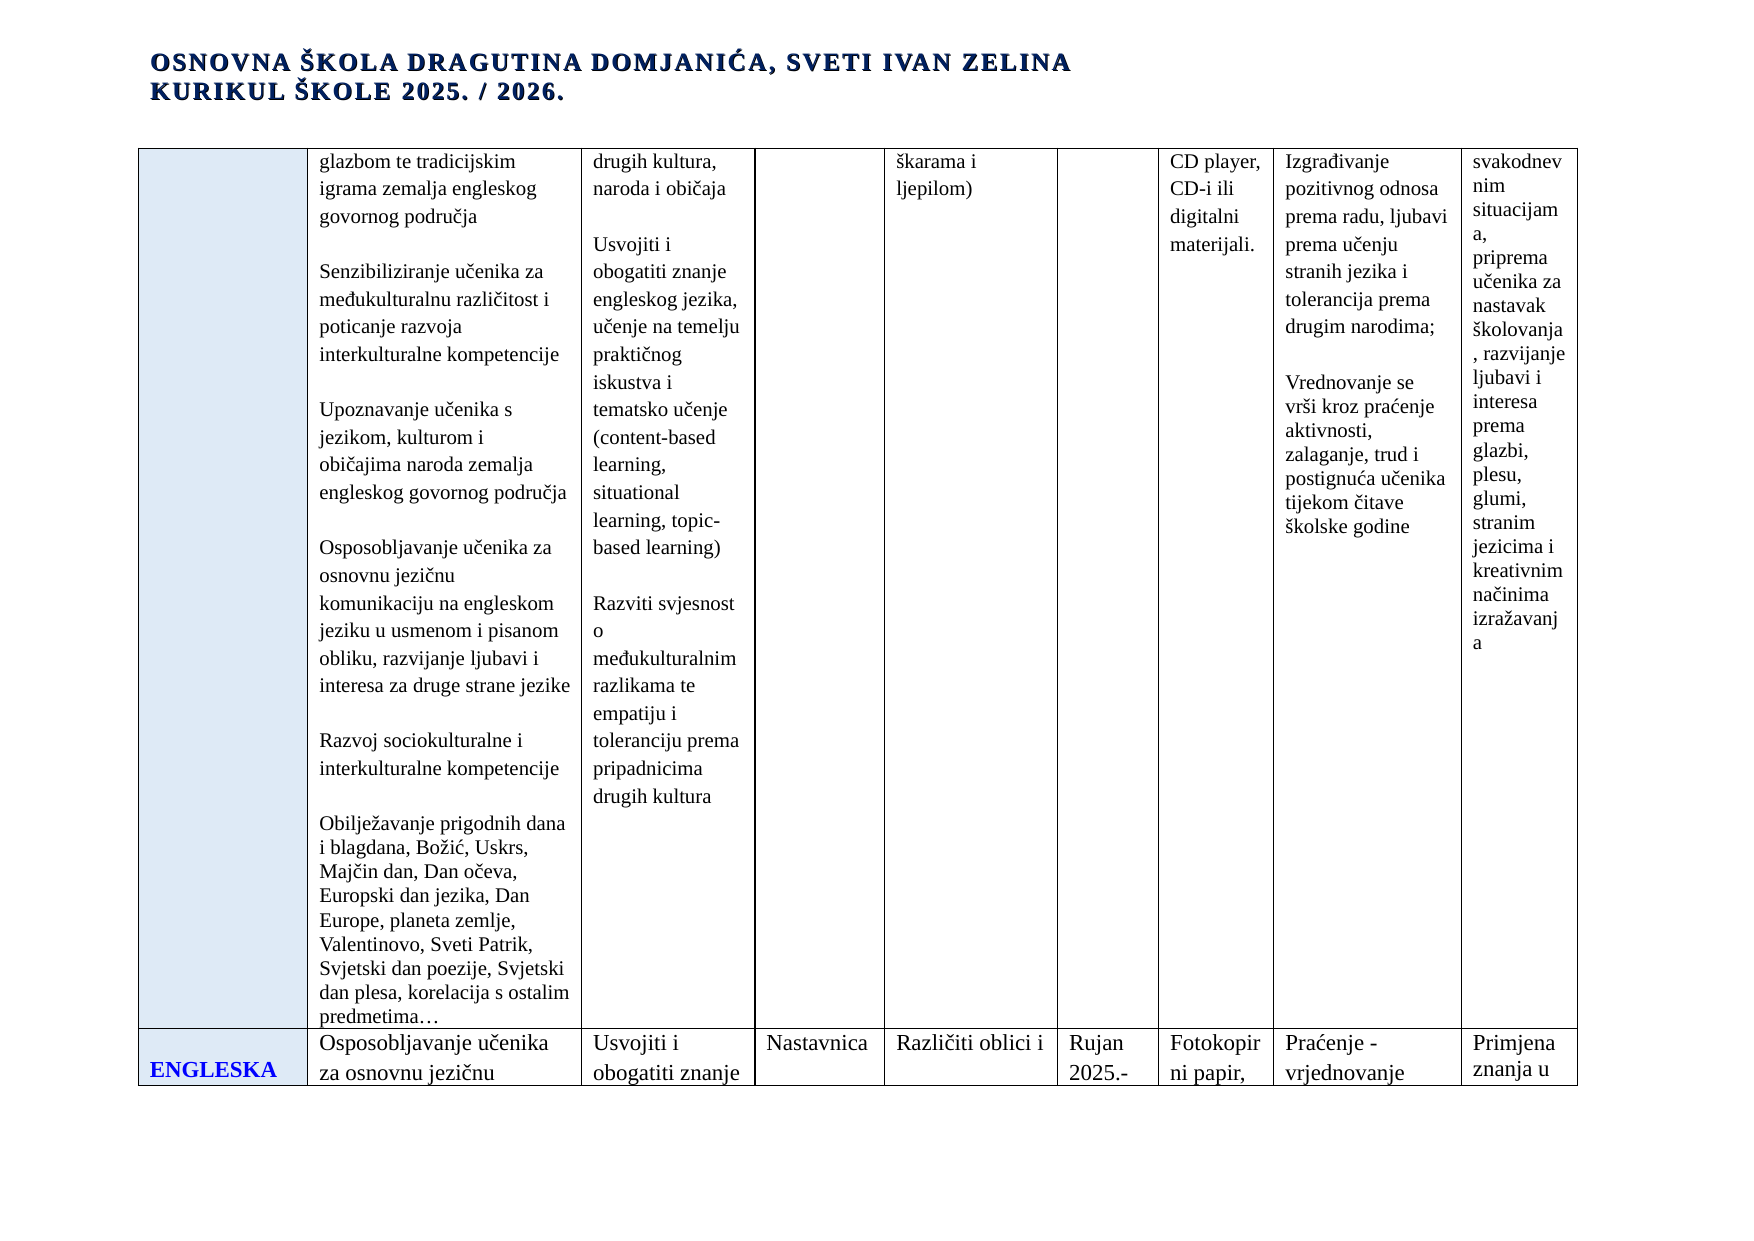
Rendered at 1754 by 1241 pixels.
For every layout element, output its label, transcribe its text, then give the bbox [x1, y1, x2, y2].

table_cell Primjena znanja u [1462, 1029, 1577, 1085]
table_cell [756, 149, 884, 1028]
table_cell Usvojiti i obogatiti znanje [582, 1029, 754, 1085]
table_cell CD player, CD-i ili digitalni materijali. [1159, 149, 1273, 1028]
table_cell Različiti oblici i [885, 1029, 1057, 1085]
table_cell [139, 149, 307, 1028]
table_cell škarama i ljepilom) [885, 149, 1057, 1028]
table_cell Osposobljavanje učenika za osnovnu jezičnu [308, 1029, 581, 1085]
table_cell svakodnevnim situacijama, priprema učenika za nastavak školovanja, razvijanje ljubavi i interesa prema glazbi, plesu, glumi, stranim jezicima i kreativnim načinima izražavanja [1462, 149, 1577, 1028]
table_cell Izgrađivanje pozitivnog odnosa prema radu, ljubavi prema učenju stranih jezika i tolerancija prema drugim narodima; Vrednovanje se vrši kroz praćenje aktivnosti, zalaganje, trud i postignuća učenika tijekom čitave školske godine [1274, 149, 1461, 1028]
table_cell glazbom te tradicijskim igrama zemalja engleskog govornog područja Senzibiliziranje učenika za međukulturalnu različitost i poticanje razvoja interkulturalne kompetencije Upoznavanje učenika s jezikom, kulturom i običajima naroda zemalja engleskog govornog područja Osposobljavanje učenika za osnovnu jezičnu komunikaciju na engleskom jeziku u usmenom i pisanom obliku, razvijanje ljubavi i interesa za druge strane jezike Razvoj sociokulturalne i interkulturalne kompetencije Obilježavanje prigodnih dana i blagdana, Božić, Uskrs, Majčin dan, Dan očeva, Europski dan jezika, Dan Europe, planeta zemlje, Valentinovo, Sveti Patrik, Svjetski dan poezije, Svjetski dan plesa, korelacija s ostalim predmetima… [308, 149, 581, 1028]
table_cell Nastavnica [756, 1029, 884, 1085]
table_cell [1058, 149, 1158, 1028]
table_cell drugih kultura, naroda i običaja Usvojiti i obogatiti znanje engleskog jezika, učenje na temelju praktičnog iskustva i tematsko učenje (content-based learning, situational learning, topic-based learning) Razviti svjesnost o međukulturalnim razlikama te empatiju i toleranciju prema pripadnicima drugih kultura [582, 149, 754, 1028]
table_cell Rujan 2025.- [1058, 1029, 1158, 1085]
table_cell Praćenje - vrjednovanje [1274, 1029, 1461, 1085]
table_cell ENGLESKA [139, 1029, 307, 1085]
table_cell Fotokopirni papir, [1159, 1029, 1273, 1085]
